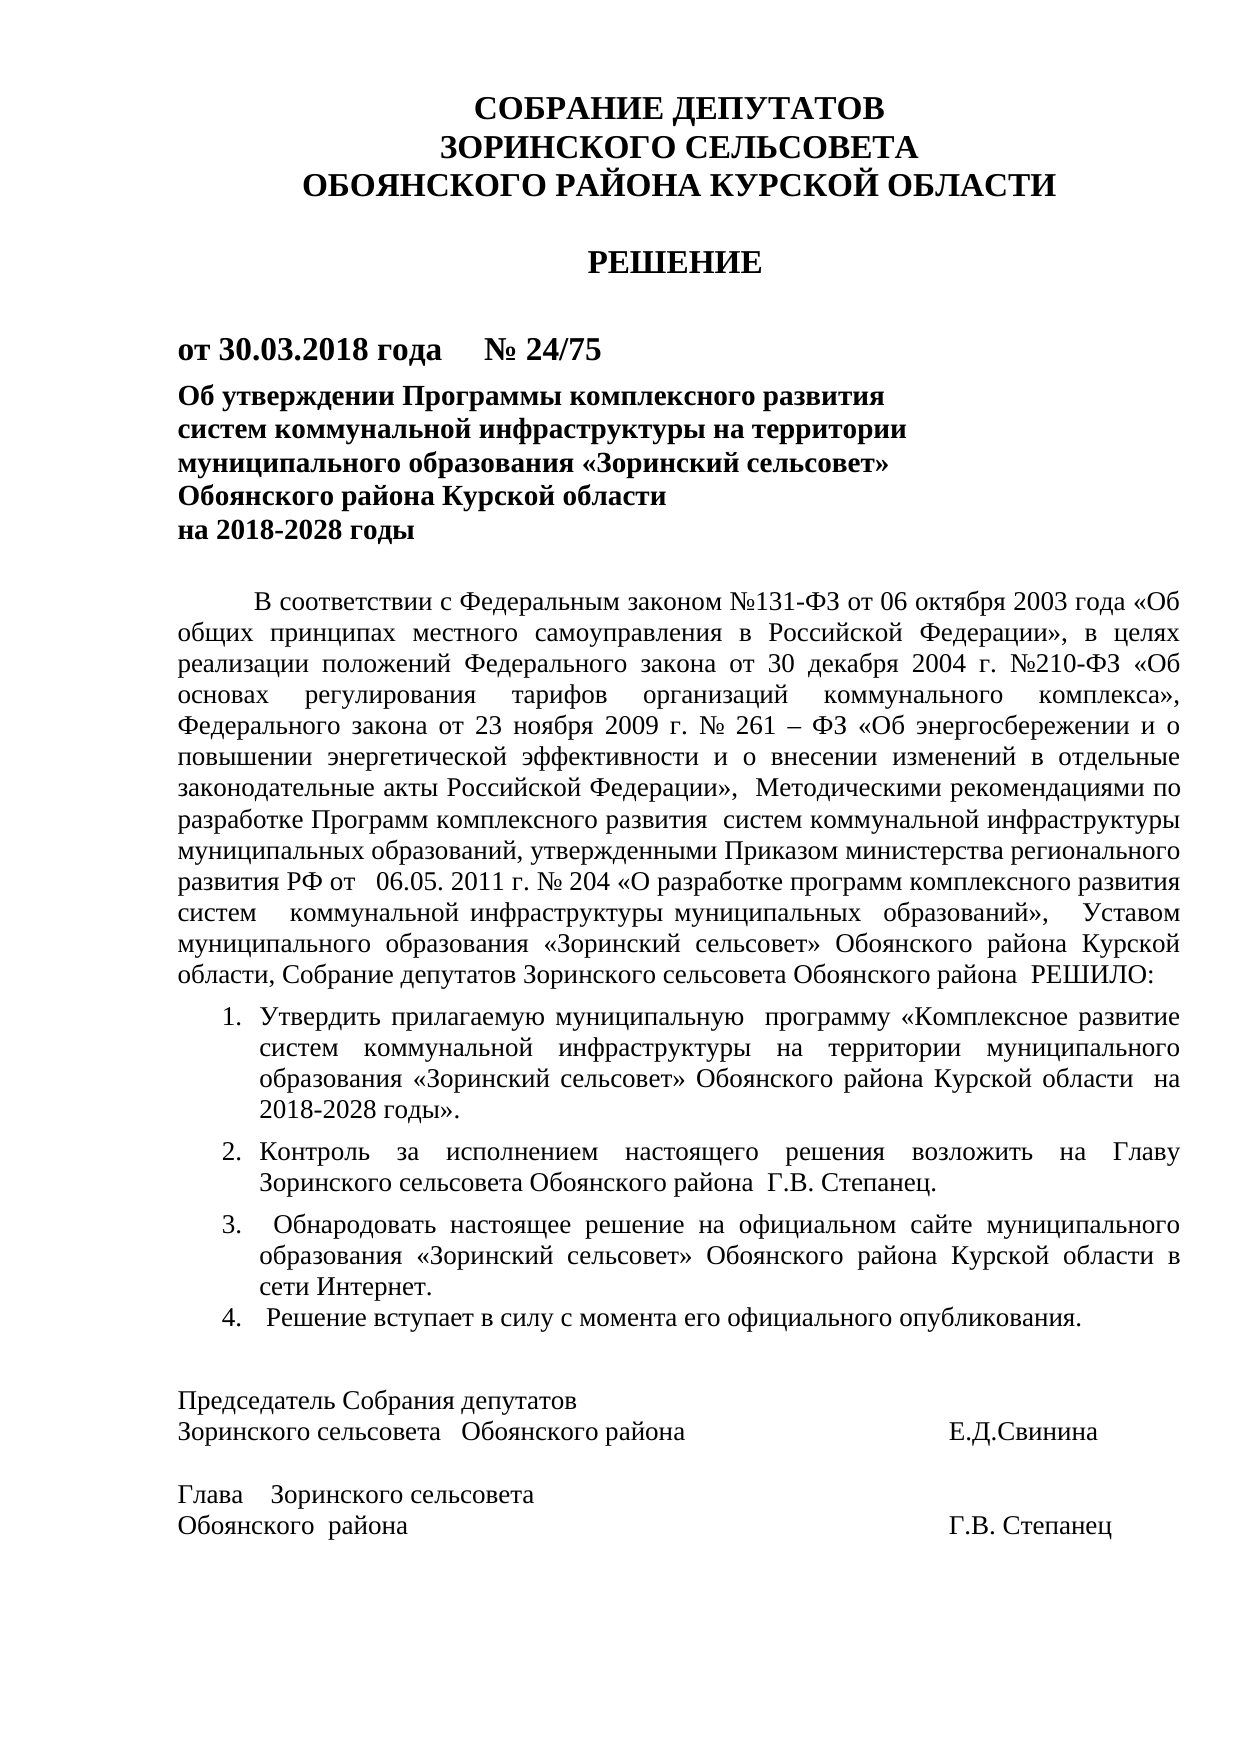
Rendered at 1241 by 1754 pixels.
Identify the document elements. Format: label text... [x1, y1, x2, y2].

text Председатель Собрания депутатов [177, 1384, 1181, 1415]
text СОБРАНИЕ ДЕПУТАТОВ [177, 89, 1181, 127]
text РЕШЕНИЕ [177, 204, 1181, 280]
text на 2018-2028 годы [177, 512, 1181, 546]
text от 30.03.2018 года № 24/75 [177, 329, 1181, 367]
list Решение вступает в силу с момента его официального опубликования. [222, 1301, 1181, 1332]
list Контроль за исполнением настоящего решения возложить на Главу Зоринского сельсовета Обоянского района Г.В. Степанец. [222, 1135, 1181, 1197]
list Обнародовать настоящее решение на официальном сайте муниципального образования «Зоринский сельсовет» Обоянского района Курской области в сети Интернет. [222, 1208, 1181, 1301]
text Зоринского сельсовета Обоянского района Е.Д.Свинина [177, 1415, 1181, 1447]
list Утвердить прилагаемую муниципальную программу «Комплексное развитие систем коммунальной инфраструктуры на территории муниципального образования «Зоринский сельсовет» Обоянского района Курской области на 2018-2028 годы». [222, 1000, 1181, 1124]
text Глава Зоринского сельсовета [177, 1478, 1181, 1509]
text муниципального образования «Зоринский сельсовет» [177, 445, 1181, 478]
text Об утверждении Программы комплексного развития [177, 378, 1181, 411]
text ЗОРИНСКОГО СЕЛЬСОВЕТА ОБОЯНСКОГО РАЙОНА КУРСКОЙ ОБЛАСТИ [177, 127, 1181, 204]
text Обоянского района Г.В. Степанец [177, 1509, 1181, 1540]
text В соответствии с Федеральным законом №131-ФЗ от 06 октября 2003 года «Об общих принципах местного самоуправления в Российской Федерации», в целях реализации положений Федерального закона от 30 декабря 2004 г. №210-ФЗ «Об основах регулирования тарифов организаций коммунального комплекса», Федерального закона от 23 ноября 2009 г. № 261 – ФЗ «Об энергосбережении и о повышении энергетической эффективности и о внесении изменений в отдельные законодательные акты Российской Федерации», Методическими рекомендациями по разработке Программ комплексного развития систем коммунальной инфраструктуры муниципальных образований, утвержденными Приказом министерства регионального развития РФ от 06.05. 2011 г. № 204 «О разработке программ комплексного развития систем коммунальной инфраструктуры муниципальных образований», Уставом муниципального образования «Зоринский сельсовет» Обоянского района Курской области, Собрание депутатов Зоринского сельсовета Обоянского района РЕШИЛО: [177, 585, 1181, 989]
text систем коммунальной инфраструктуры на территории [177, 411, 1181, 445]
text Обоянского района Курской области [177, 478, 1181, 512]
